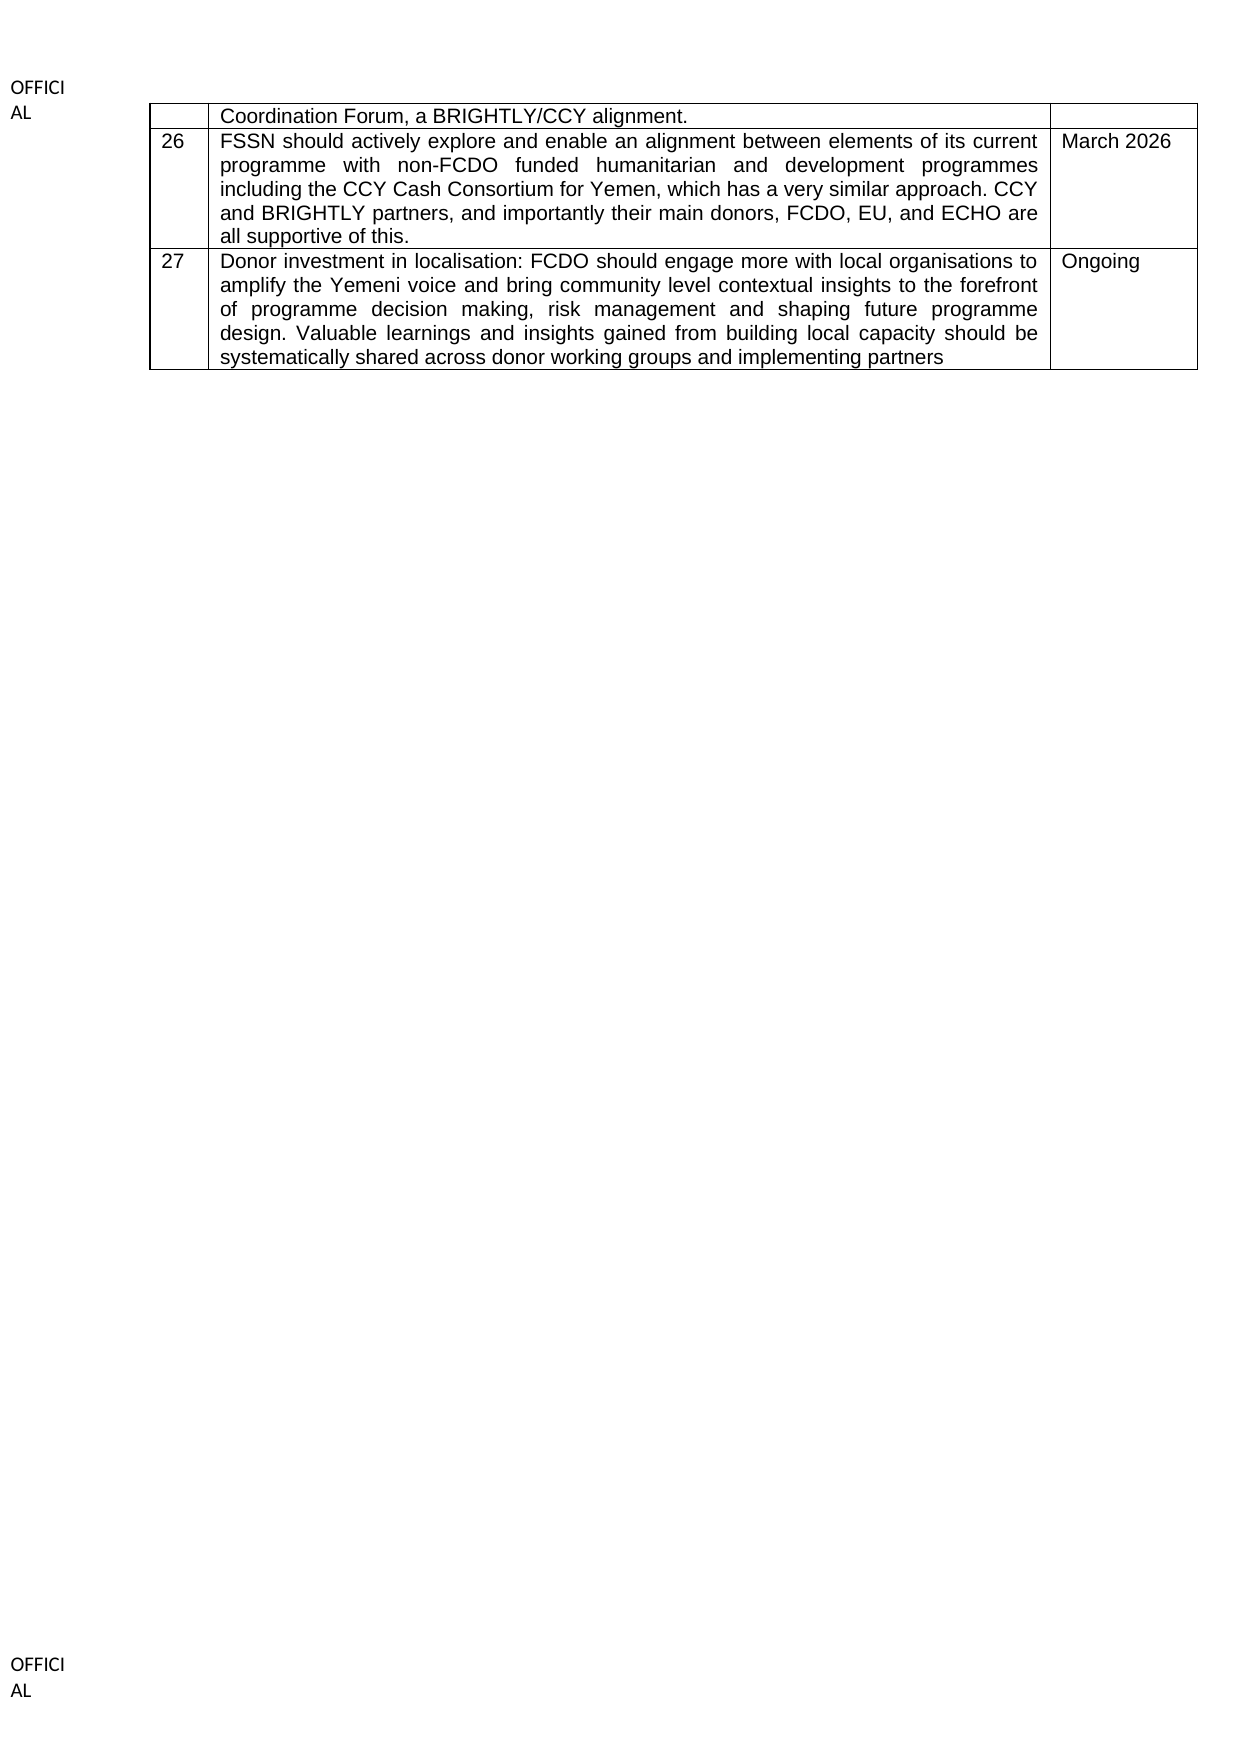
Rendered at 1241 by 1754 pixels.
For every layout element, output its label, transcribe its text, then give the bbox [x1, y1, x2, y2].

table_cell Coordination Forum, a BRIGHTLY/CCY alignment. [209, 104, 1050, 127]
table_cell [151, 104, 208, 127]
table_cell March 2026 [1051, 129, 1197, 248]
table_cell Ongoing [1051, 249, 1197, 369]
table_cell 26 [151, 129, 208, 248]
table_cell Donor investment in localisation: FCDO should engage more with local organisations to amplify the Yemeni voice and bring community level contextual insights to the forefront of programme decision making, risk management and shaping future programme design. Valuable learnings and insights gained from building local capacity should be systematically shared across donor working groups and implementing partners [209, 249, 1050, 369]
table_cell [1051, 104, 1197, 127]
table_cell 27 [151, 249, 208, 369]
table_cell FSSN should actively explore and enable an alignment between elements of its current programme with non-FCDO funded humanitarian and development programmes including the CCY Cash Consortium for Yemen, which has a very similar approach. CCY and BRIGHTLY partners, and importantly their main donors, FCDO, EU, and ECHO are all supportive of this. [209, 129, 1050, 248]
